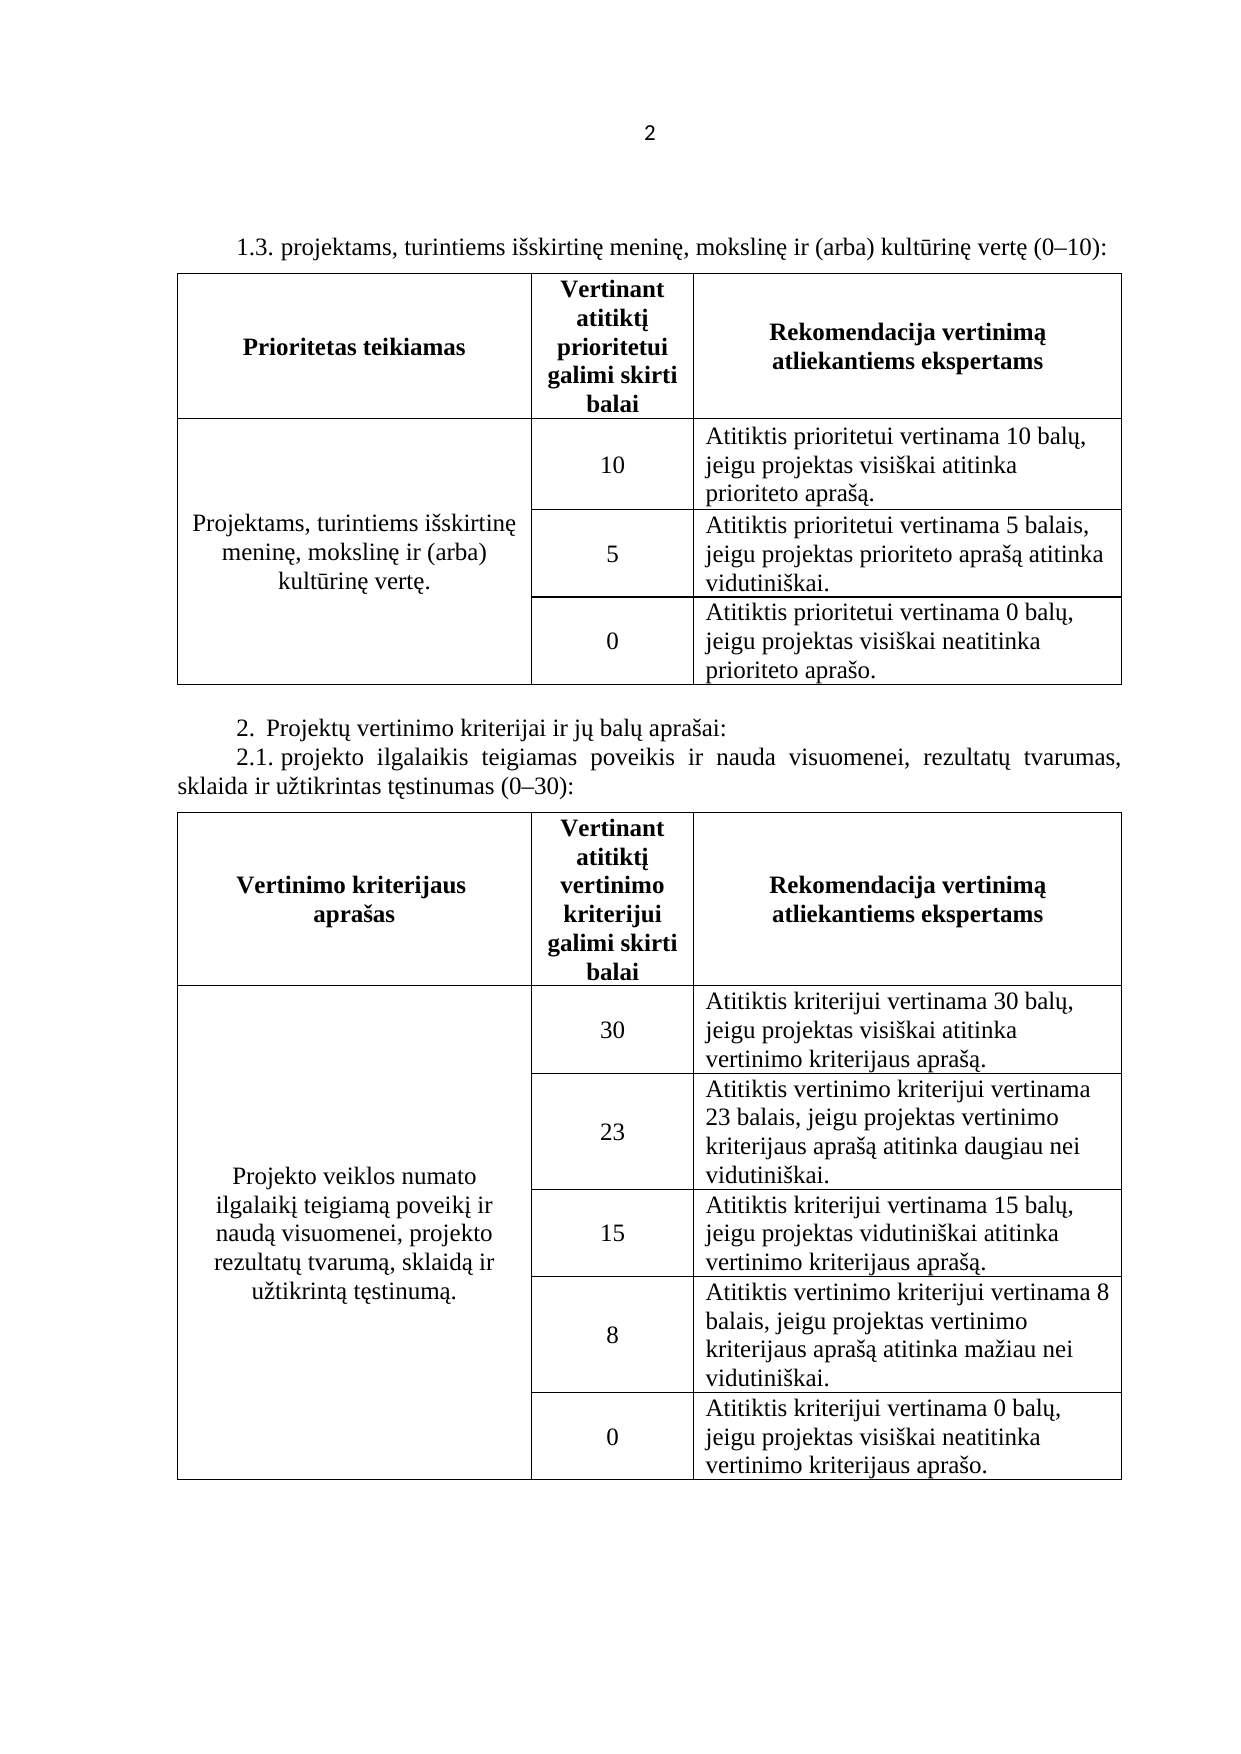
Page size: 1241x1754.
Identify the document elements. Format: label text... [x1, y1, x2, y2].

table_cell Atitiktis vertinimo kriterijui vertinama 23 balais, jeigu projektas vertinimo kriterijaus aprašą atitinka daugiau nei vidutiniškai. [694, 1074, 1121, 1189]
table_header Prioritetas teikiamas [178, 274, 531, 418]
table_header Rekomendacija vertinimą atliekantiems ekspertams [694, 274, 1121, 418]
table_cell Atitiktis vertinimo kriterijui vertinama 8 balais, jeigu projektas vertinimo kriterijaus aprašą atitinka mažiau nei vidutiniškai. [694, 1277, 1121, 1392]
table_cell Atitiktis kriterijui vertinama 30 balų, jeigu projektas visiškai atitinka vertinimo kriterijaus aprašą. [694, 986, 1121, 1073]
table_cell 30 [532, 986, 693, 1073]
table_cell Projekto veiklos numato ilgalaikį teigiamą poveikį ir naudą visuomenei, projekto rezultatų tvarumą, sklaidą ir užtikrintą tęstinumą. [178, 986, 531, 1479]
text 1.3. projektams, turintiems išskirtinę meninę, mokslinę ir (arba) kultūrinę vertę (0–10): [177, 232, 1122, 261]
table_cell Atitiktis prioritetui vertinama 0 balų, jeigu projektas visiškai neatitinka prioriteto aprašo. [694, 598, 1121, 684]
table_cell 10 [532, 419, 693, 509]
table_cell 0 [532, 1393, 693, 1479]
table_cell 8 [532, 1277, 693, 1392]
table_cell Atitiktis prioritetui vertinama 5 balais, jeigu projektas prioriteto aprašą atitinka vidutiniškai. [694, 510, 1121, 596]
table_header Vertinant atitiktį prioritetui galimi skirti balai [532, 274, 693, 418]
table_cell Atitiktis kriterijui vertinama 15 balų, jeigu projektas vidutiniškai atitinka vertinimo kriterijaus aprašą. [694, 1190, 1121, 1276]
table_cell Atitiktis kriterijui vertinama 0 balų, jeigu projektas visiškai neatitinka vertinimo kriterijaus aprašo. [694, 1393, 1121, 1479]
table_cell Projektams, turintiems išskirtinę meninę, mokslinę ir (arba) kultūrinę vertę. [178, 419, 531, 684]
table_header Rekomendacija vertinimą atliekantiems ekspertams [694, 813, 1121, 985]
table_cell 15 [532, 1190, 693, 1276]
table_header Vertinant atitiktį vertinimo kriterijui galimi skirti balai [532, 813, 693, 985]
table_cell 5 [532, 510, 693, 596]
text 2. Projektų vertinimo kriterijai ir jų balų aprašai: [177, 713, 1122, 742]
table_cell 0 [532, 598, 693, 684]
table_cell Atitiktis prioritetui vertinama 10 balų, jeigu projektas visiškai atitinka prioriteto aprašą. [694, 419, 1121, 509]
text 2.1. projekto ilgalaikis teigiamas poveikis ir nauda visuomenei, rezultatų tvarumas, sklaida ir užtikrintas tęstinumas (0–30): [177, 742, 1122, 800]
table_cell 23 [532, 1074, 693, 1189]
table_header Vertinimo kriterijaus aprašas [178, 813, 531, 985]
